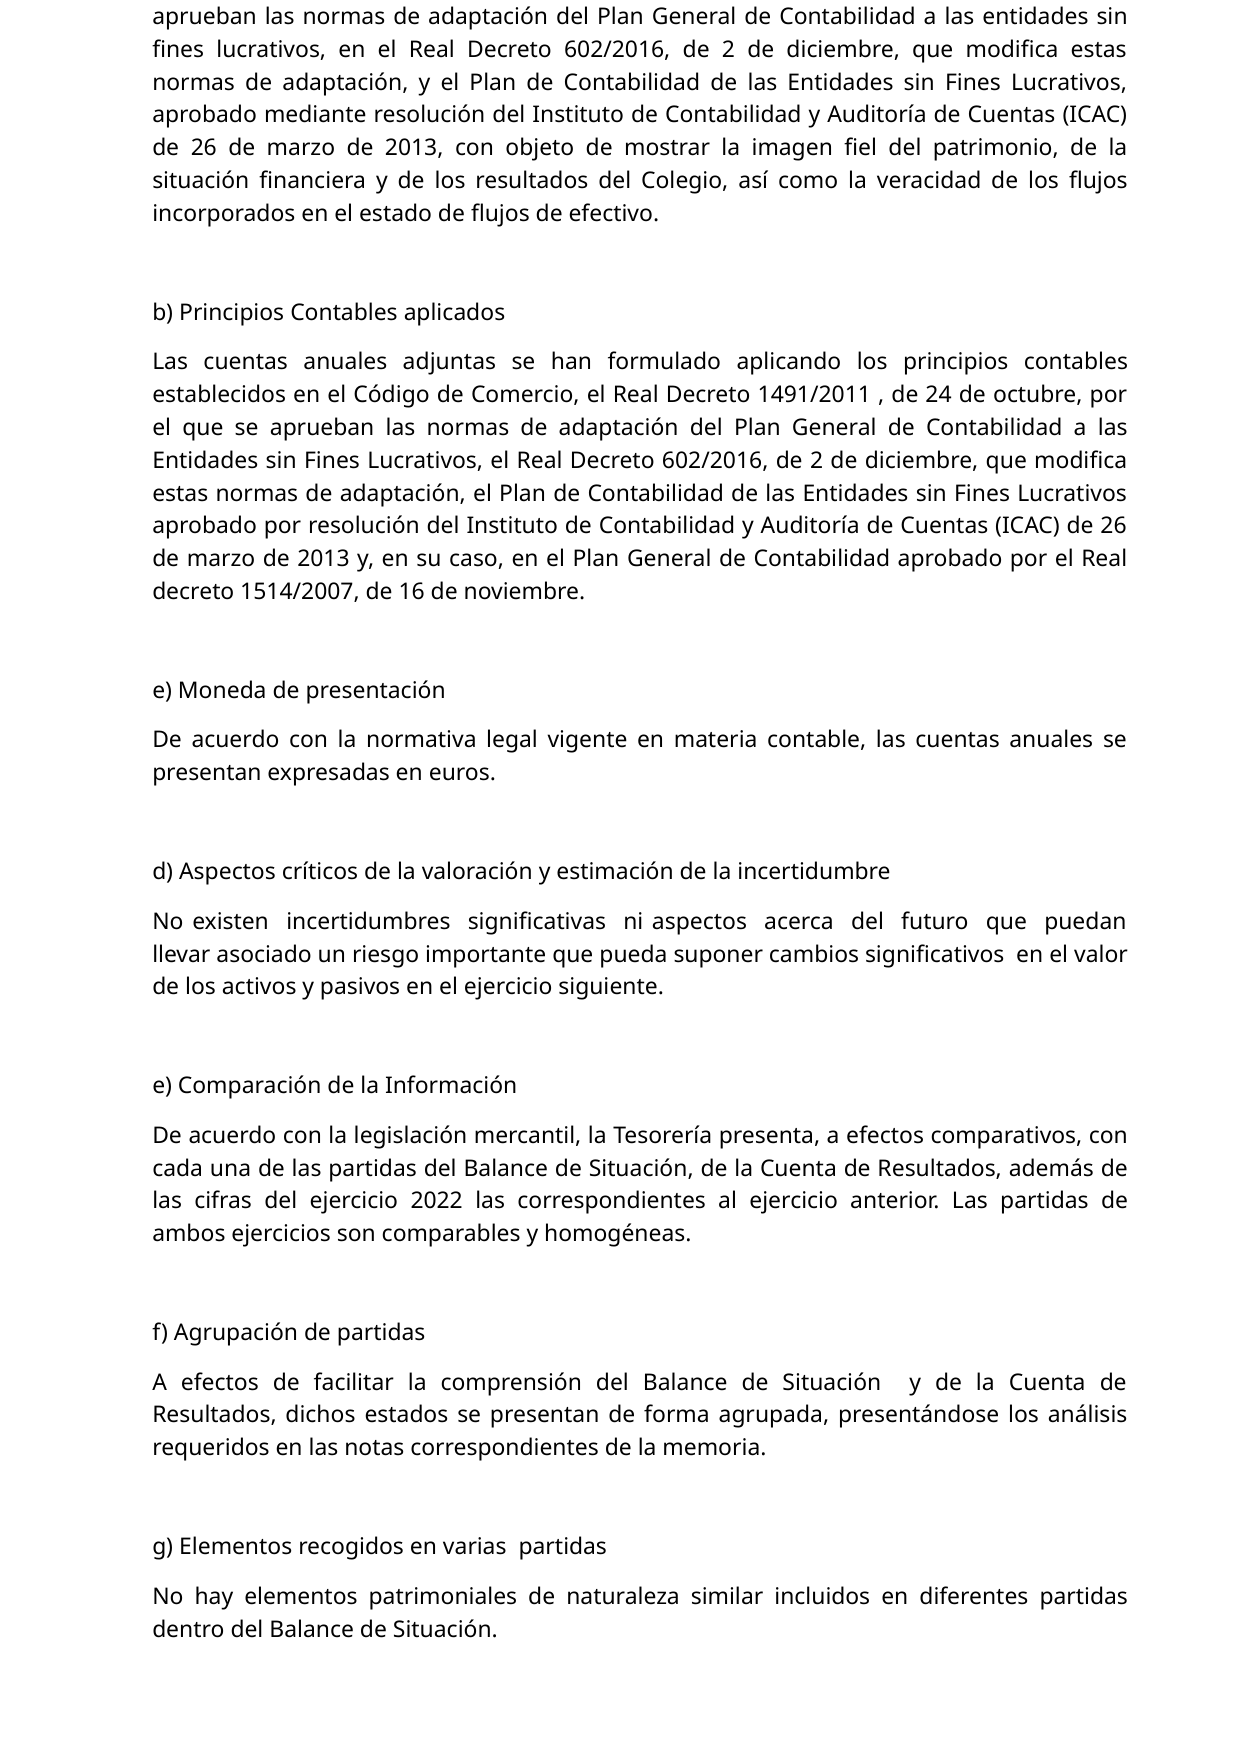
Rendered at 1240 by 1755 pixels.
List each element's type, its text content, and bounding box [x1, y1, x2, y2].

text d) Aspectos críticos de la valoración y estimación de la incertidumbre [152, 855, 1129, 886]
text No existen incertidumbres significativas ni aspectos acerca del futuro que puedan llevar asociado un riesgo importante que pueda suponer cambios significativos en el valor de los activos y pasivos en el ejercicio siguiente. [152, 905, 1129, 1002]
text e) Comparación de la Información [152, 1069, 1129, 1101]
text Las cuentas anuales adjuntas se han formulado aplicando los principios contables establecidos en el Código de Comercio, el Real Decreto 1491/2011 , de 24 de octubre, por el que se aprueban las normas de adaptación del Plan General de Contabilidad a las Entidades sin Fines Lucrativos, el Real Decreto 602/2016, de 2 de diciembre, que modifica estas normas de adaptación, el Plan de Contabilidad de las Entidades sin Fines Lucrativos aprobado por resolución del Instituto de Contabilidad y Auditoría de Cuentas (ICAC) de 26 de marzo de 2013 y, en su caso, en el Plan General de Contabilidad aprobado por el Real decreto 1514/2007, de 16 de noviembre. [152, 345, 1129, 606]
text e) Moneda de presentación [152, 674, 1129, 705]
text De acuerdo con la legislación mercantil, la Tesorería presenta, a efectos comparativos, con cada una de las partidas del Balance de Situación, de la Cuenta de Resultados, además de las cifras del ejercicio 2022 las correspondientes al ejercicio anterior. Las partidas de ambos ejercicios son comparables y homogéneas. [152, 1119, 1129, 1248]
text No hay elementos patrimoniales de naturaleza similar incluidos en diferentes partidas dentro del Balance de Situación. [152, 1580, 1129, 1644]
text De acuerdo con la normativa legal vigente en materia contable, las cuentas anuales se presentan expresadas en euros. [152, 723, 1129, 787]
text A efectos de facilitar la comprensión del Balance de Situación y de la Cuenta de Resultados, dichos estados se presentan de forma agrupada, presentándose los análisis requeridos en las notas correspondientes de la memoria. [152, 1366, 1129, 1462]
text g) Elementos recogidos en varias partidas [152, 1530, 1129, 1561]
text aprueban las normas de adaptación del Plan General de Contabilidad a las entidades sin fines lucrativos, en el Real Decreto 602/2016, de 2 de diciembre, que modifica estas normas de adaptación, y el Plan de Contabilidad de las Entidades sin Fines Lucrativos, aprobado mediante resolución del Instituto de Contabilidad y Auditoría de Cuentas (ICAC) de 26 de marzo de 2013, con objeto de mostrar la imagen fiel del patrimonio, de la situación financiera y de los resultados del Colegio, así como la veracidad de los flujos incorporados en el estado de flujos de efectivo. [152, 0, 1129, 228]
text b) Principios Contables aplicados [152, 296, 1129, 327]
text f) Agrupación de partidas [152, 1316, 1129, 1347]
